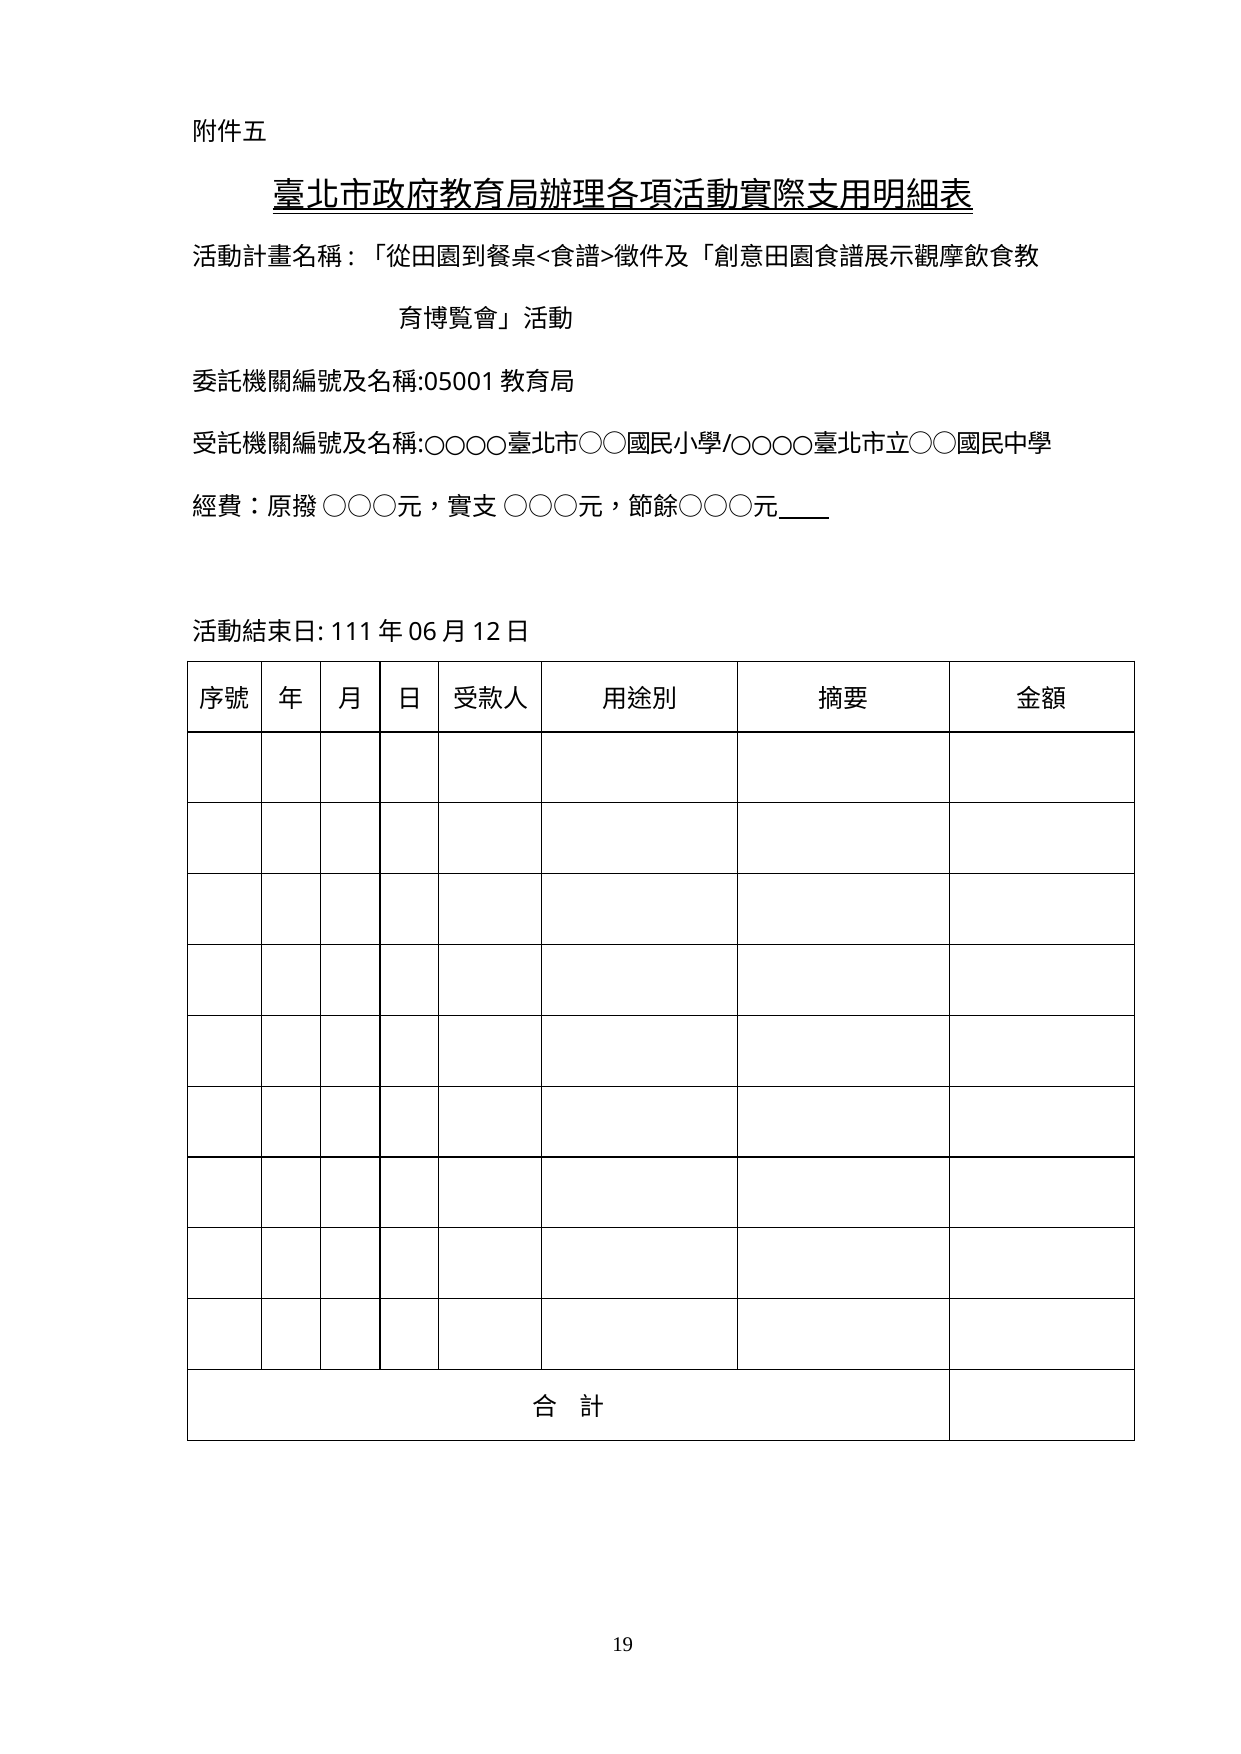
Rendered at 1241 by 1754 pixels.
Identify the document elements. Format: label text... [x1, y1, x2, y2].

table_cell [188, 733, 261, 802]
table_cell [542, 733, 737, 802]
table_cell [542, 1158, 737, 1227]
table_cell [188, 803, 261, 873]
table_cell [262, 1158, 320, 1227]
table_cell [188, 874, 261, 944]
table_cell [188, 1016, 261, 1086]
text 活動計畫名稱 : 「從田園到餐桌<食譜>徵件及「創意田園食譜展示觀摩飲食教育博覧會」活動 [192, 223, 1053, 348]
table_cell [321, 1158, 379, 1227]
table_cell [381, 1087, 438, 1156]
table_cell [439, 1228, 541, 1298]
table_header 年 [262, 662, 320, 731]
table_cell [950, 1158, 1134, 1227]
table_cell [321, 1299, 379, 1369]
text 臺北市政府教育局辦理各項活動實際支用明細表 [192, 161, 1053, 223]
table_cell [950, 945, 1134, 1015]
table_cell [381, 803, 438, 873]
table_cell [262, 803, 320, 873]
table_cell [188, 1299, 261, 1369]
table_cell [542, 1087, 737, 1156]
table_cell [950, 1016, 1134, 1086]
table_cell [950, 874, 1134, 944]
table_cell [738, 733, 949, 802]
table_cell [738, 1299, 949, 1369]
table_cell [439, 1016, 541, 1086]
table_cell [439, 733, 541, 802]
table_cell 合 計 [188, 1370, 949, 1440]
table_cell [321, 803, 379, 873]
table_cell [321, 874, 379, 944]
table_cell [381, 1299, 438, 1369]
table_header 受款人 [439, 662, 541, 731]
table_cell [542, 803, 737, 873]
table_cell [738, 1087, 949, 1156]
table_header 用途別 [542, 662, 737, 731]
table_cell [321, 945, 379, 1015]
table_cell [738, 1158, 949, 1227]
table_header 序號 [188, 662, 261, 731]
table_cell [262, 945, 320, 1015]
table_cell [439, 945, 541, 1015]
table_cell [542, 1299, 737, 1369]
table_cell [188, 945, 261, 1015]
table_cell [381, 945, 438, 1015]
table_header 月 [321, 662, 379, 731]
table_cell [439, 1299, 541, 1369]
table_cell [188, 1228, 261, 1298]
table_cell [321, 1228, 379, 1298]
table_cell [262, 1087, 320, 1156]
table_cell [381, 1158, 438, 1227]
table_cell [321, 733, 379, 802]
table_cell [262, 1299, 320, 1369]
table_cell [738, 1228, 949, 1298]
table_cell [950, 1228, 1134, 1298]
table_cell [950, 1299, 1134, 1369]
table_cell [262, 733, 320, 802]
table_header 日 [381, 662, 438, 731]
table_cell [321, 1016, 379, 1086]
table_cell [950, 1370, 1134, 1440]
table_cell [542, 1016, 737, 1086]
table_cell [950, 803, 1134, 873]
table_cell [738, 803, 949, 873]
table_cell [738, 1016, 949, 1086]
table_cell [262, 874, 320, 944]
text 經費：原撥 ○○○元，實支 ○○○元，節餘○○○元 [192, 473, 1053, 536]
text 委託機關編號及名稱:05001教育局 [192, 348, 1053, 411]
table_cell [321, 1087, 379, 1156]
table_header 摘要 [738, 662, 949, 731]
table_cell [188, 1087, 261, 1156]
table_cell [542, 874, 737, 944]
table_cell [262, 1228, 320, 1298]
table_cell [542, 1228, 737, 1298]
table_cell [381, 733, 438, 802]
table_cell [381, 1016, 438, 1086]
table_cell [381, 874, 438, 944]
table_cell [439, 1158, 541, 1227]
table_cell [950, 1087, 1134, 1156]
text 活動結束日: 111年06月12日 [192, 598, 1053, 661]
table_cell [542, 945, 737, 1015]
table_cell [262, 1016, 320, 1086]
table_cell [950, 733, 1134, 802]
table_cell [439, 803, 541, 873]
table_cell [439, 1087, 541, 1156]
table_cell [188, 1158, 261, 1227]
text 受託機關編號及名稱:○○○○臺北市○○國民小學/○○○○臺北市立○○國民中學 [192, 411, 1053, 473]
table_cell [738, 945, 949, 1015]
table_cell [439, 874, 541, 944]
table_cell [738, 874, 949, 944]
text 附件五 [192, 98, 1053, 161]
table_cell [381, 1228, 438, 1298]
table_header 金額 [950, 662, 1134, 731]
